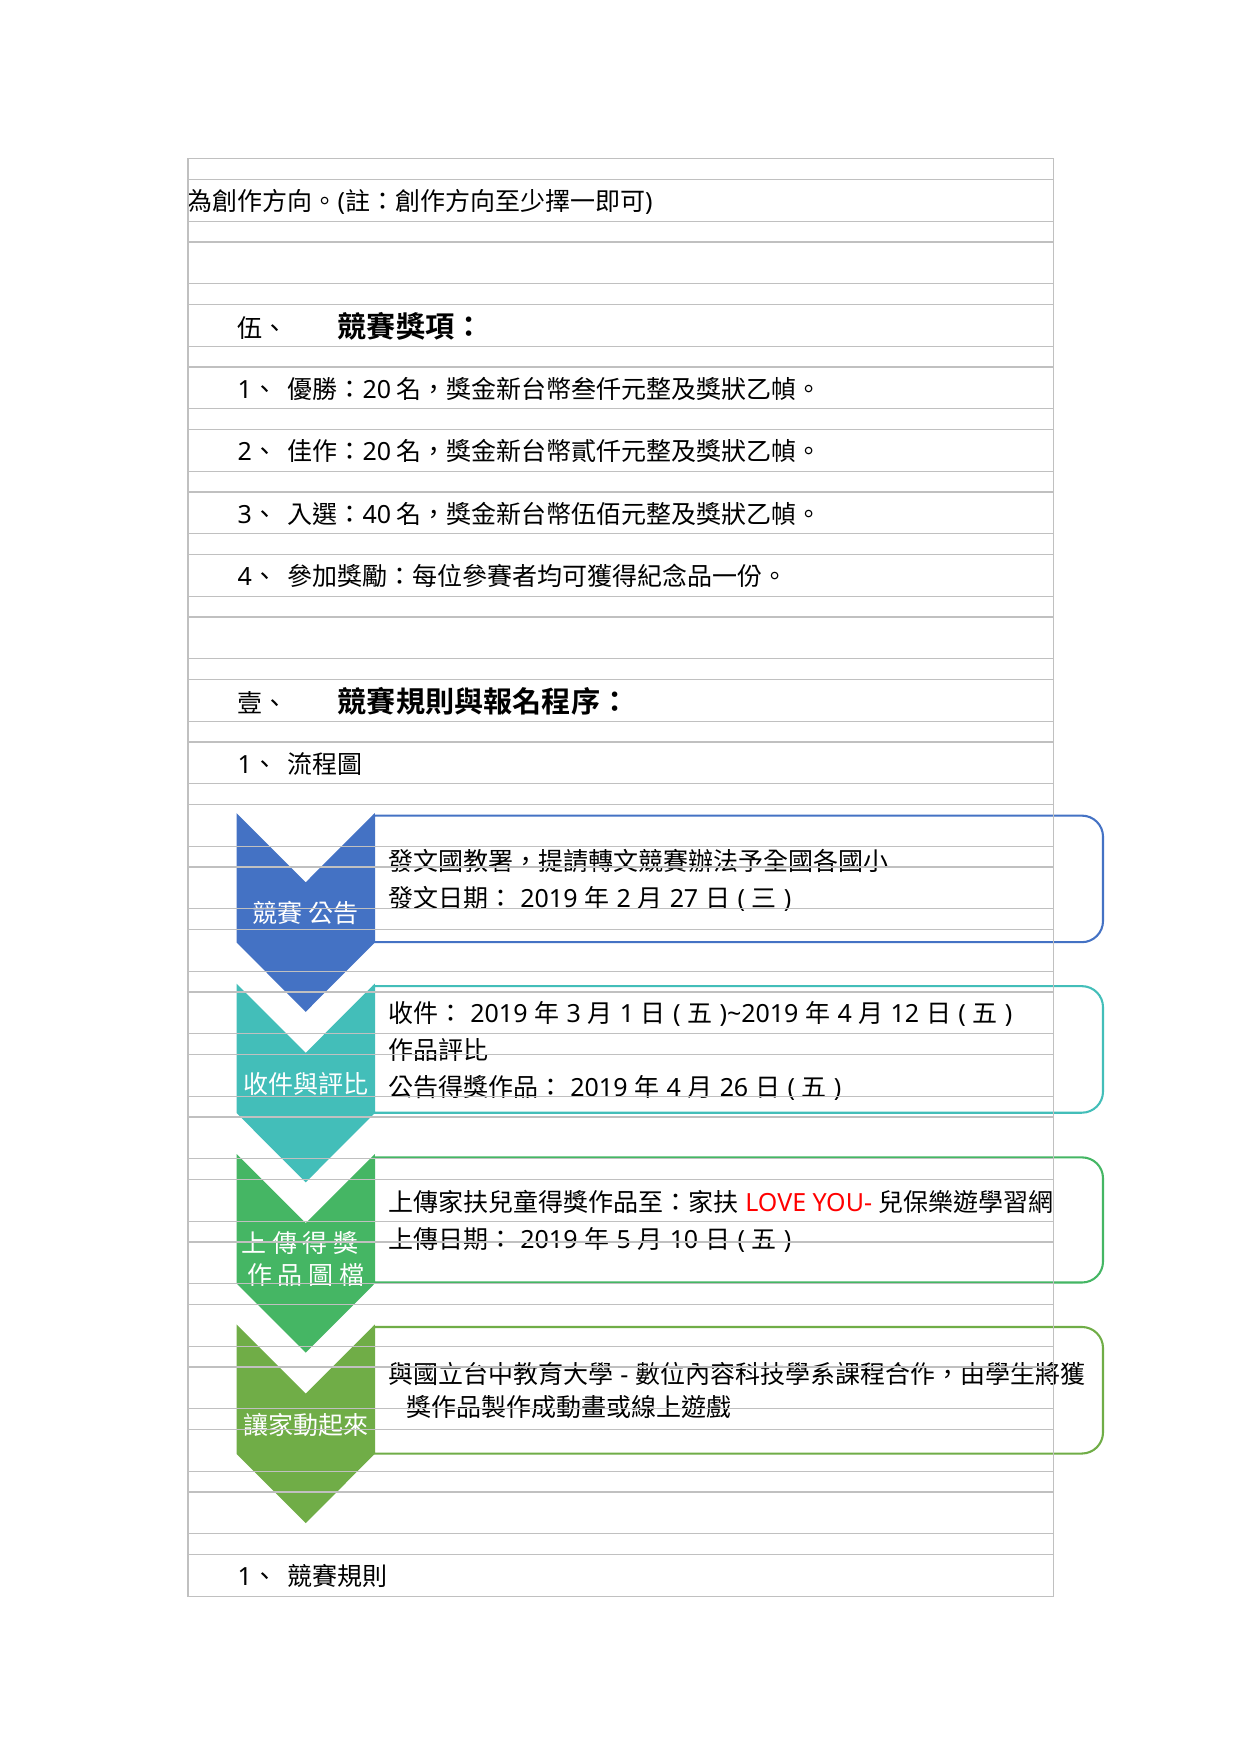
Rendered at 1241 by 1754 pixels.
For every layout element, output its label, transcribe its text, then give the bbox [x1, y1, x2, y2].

list [237, 659, 1053, 679]
list 佳作：20名，獎金新台幣貳仟元整及獎狀乙幀。 [237, 430, 1053, 471]
list 入選：40名，獎金新台幣伍佰元整及獎狀乙幀。 [237, 493, 1053, 533]
list [237, 1534, 1053, 1554]
text [189, 159, 1053, 179]
list [237, 534, 1053, 554]
list 競賽規則與報名程序： [237, 680, 1053, 721]
list 優勝：20名，獎金新台幣叁仟元整及獎狀乙幀。 [237, 368, 1053, 408]
list [237, 284, 1053, 304]
list 參加獎勵：每位參賽者均可獲得紀念品一份。 [237, 555, 1053, 596]
list [237, 409, 1053, 429]
list 競賽獎項： [237, 305, 1053, 346]
list [237, 472, 1053, 491]
list 競賽規則 [237, 1555, 1053, 1596]
list 流程圖 [237, 743, 1053, 783]
list [237, 722, 1053, 741]
list [237, 347, 1053, 366]
text 為創作方向。(註：創作方向至少擇一即可) [189, 180, 1053, 221]
